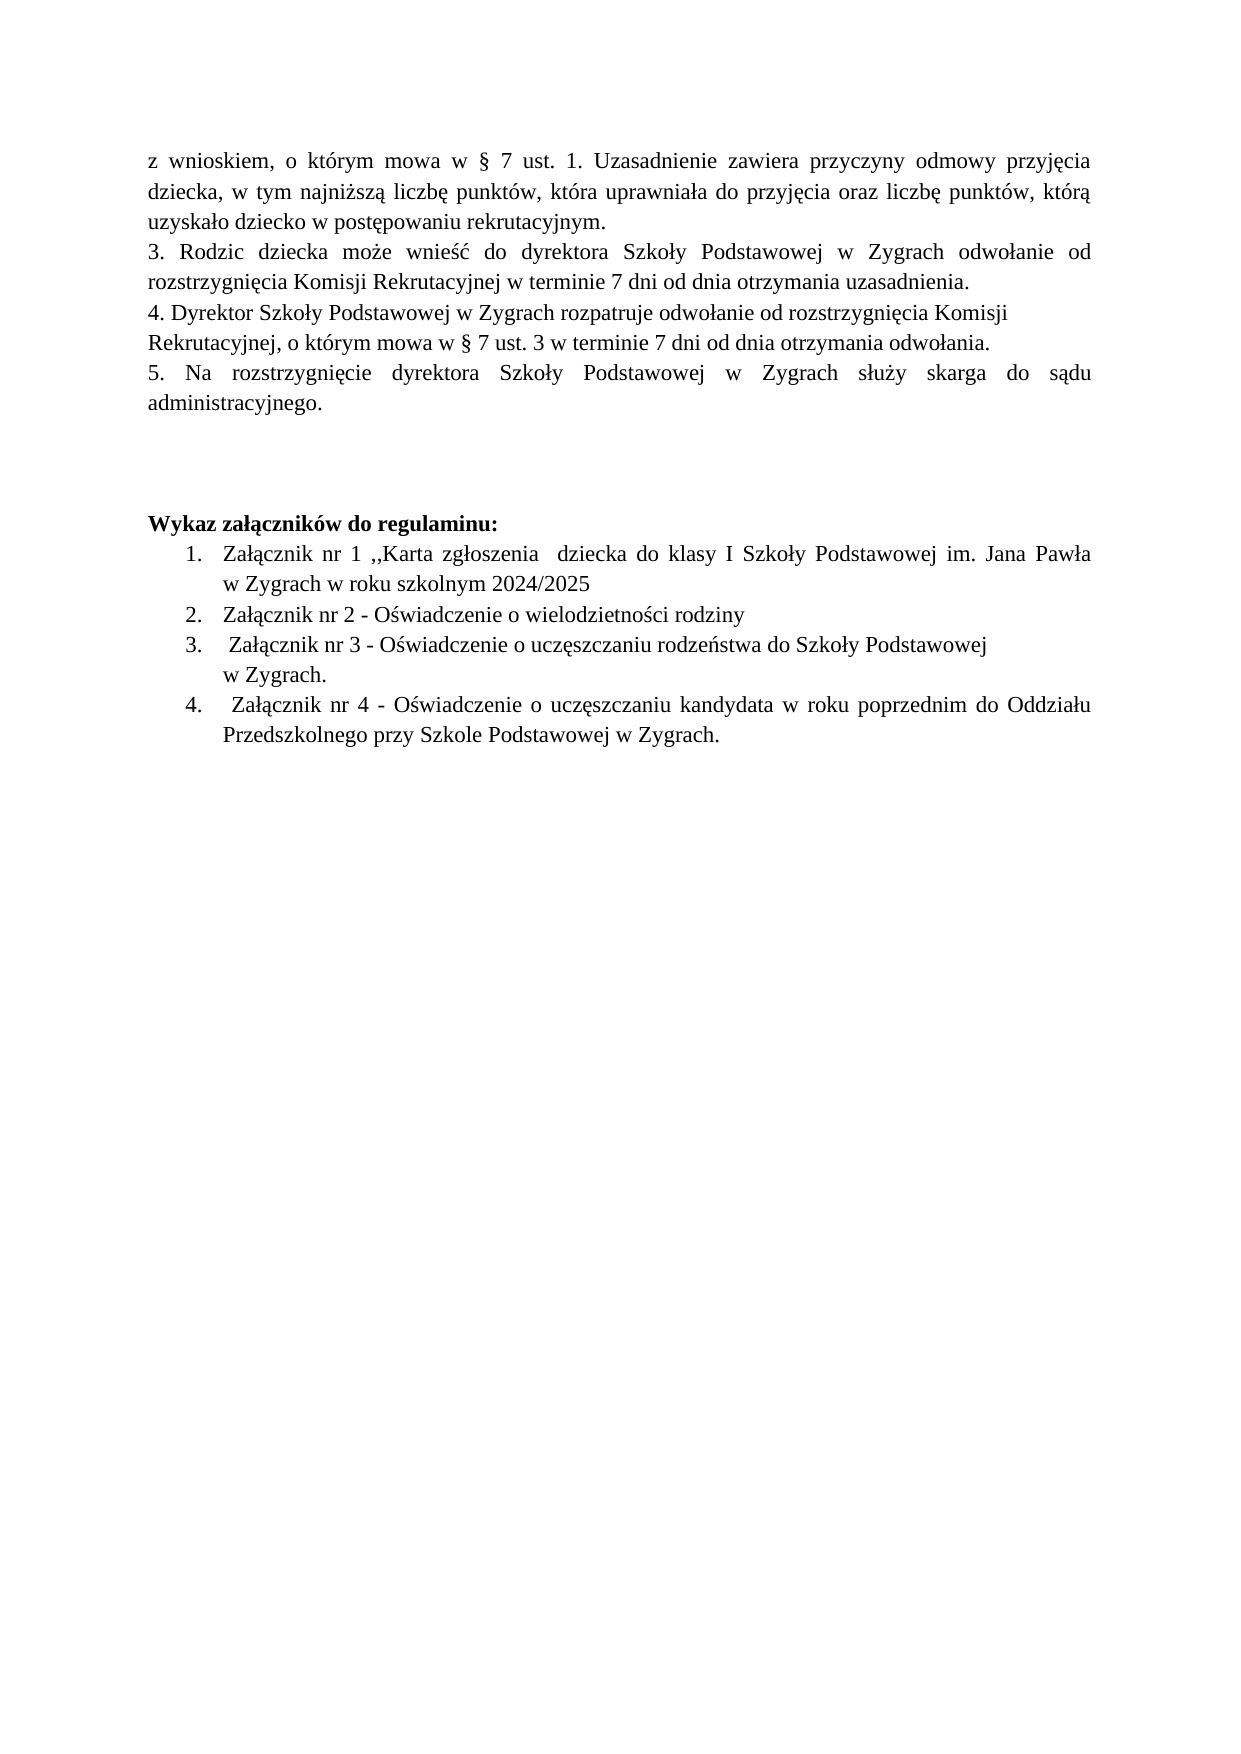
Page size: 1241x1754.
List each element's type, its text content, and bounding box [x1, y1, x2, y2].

text 4. Dyrektor Szkoły Podstawowej w Zygrach rozpatruje odwołanie od rozstrzygnięcia Komisji [148, 299, 1093, 325]
text z wnioskiem, o którym mowa w § 7 ust. 1. Uzasadnienie zawiera przyczyny odmowy przyjęcia dziecka, w tym najniższą liczbę punktów, która uprawniała do przyjęcia oraz liczbę punktów, którą uzyskało dziecko w postępowaniu rekrutacyjnym. [148, 148, 1093, 234]
list Załącznik nr 4 - Oświadczenie o uczęszczaniu kandydata w roku poprzednim do Oddziału Przedszkolnego przy Szkole Podstawowej w Zygrach. [185, 691, 1093, 748]
text Wykaz załączników do regulaminu: [148, 510, 1093, 536]
list Załącznik nr 2 - Oświadczenie o wielodzietności rodziny [185, 601, 1093, 627]
text 3. Rodzic dziecka może wnieść do dyrektora Szkoły Podstawowej w Zygrach odwołanie od rozstrzygnięcia Komisji Rekrutacyjnej w terminie 7 dni od dnia otrzymania uzasadnienia. [148, 238, 1093, 295]
list w Zygrach. [223, 661, 1093, 687]
text 5. Na rozstrzygnięcie dyrektora Szkoły Podstawowej w Zygrach służy skarga do sądu administracyjnego. [148, 359, 1093, 416]
list Załącznik nr 3 - Oświadczenie o uczęszczaniu rodzeństwa do Szkoły Podstawowej [185, 631, 1093, 657]
list Załącznik nr 1 ,,Karta zgłoszenia dziecka do klasy I Szkoły Podstawowej im. Jana Pawła w Zygrach w roku szkolnym 2024/2025 [185, 540, 1093, 597]
text Rekrutacyjnej, o którym mowa w § 7 ust. 3 w terminie 7 dni od dnia otrzymania odwołania. [148, 329, 1093, 355]
